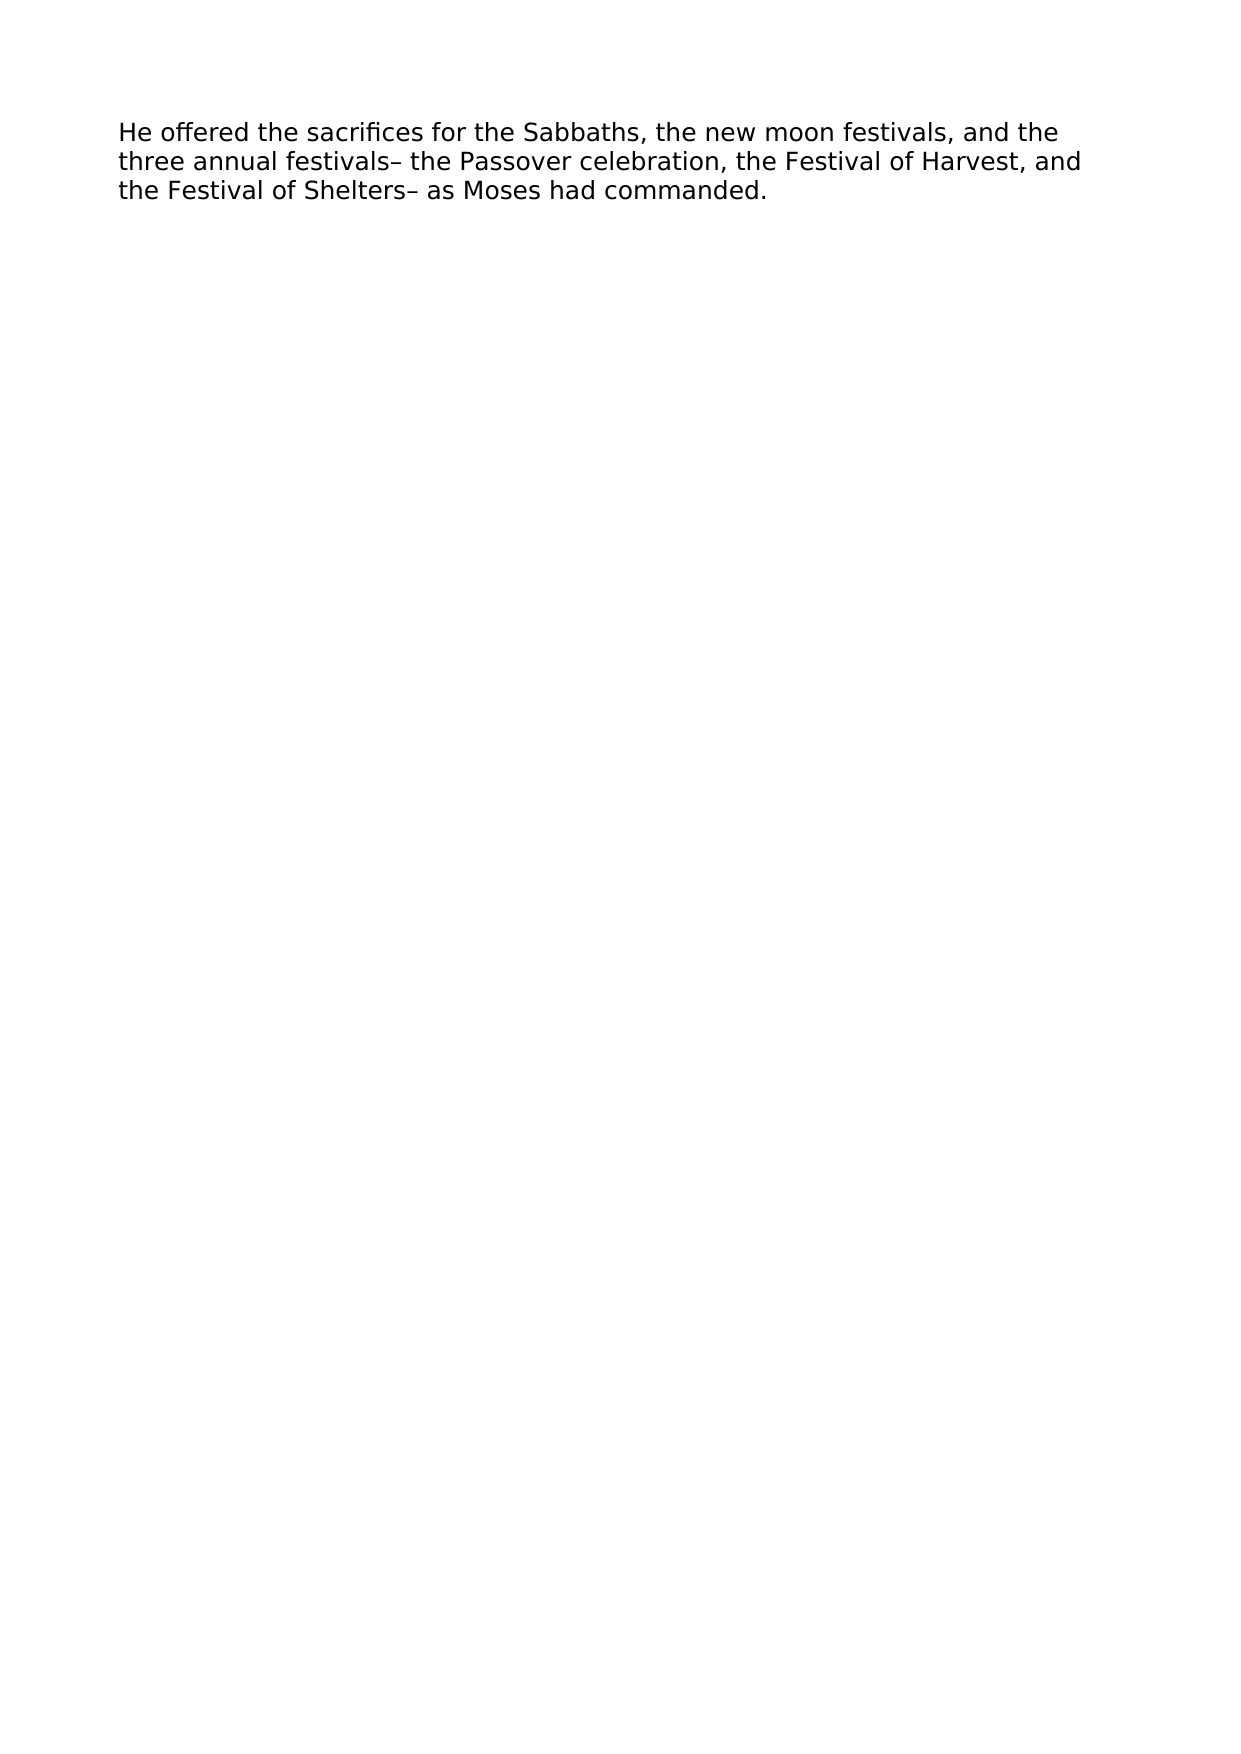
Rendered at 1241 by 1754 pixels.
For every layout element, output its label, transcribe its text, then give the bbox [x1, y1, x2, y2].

text He offered the sacrifices for the Sabbaths, the new moon festivals, and the three annual festivals– the Passover celebration, the Festival of Harvest, and the Festival of Shelters– as Moses had commanded. [118, 118, 1122, 206]
